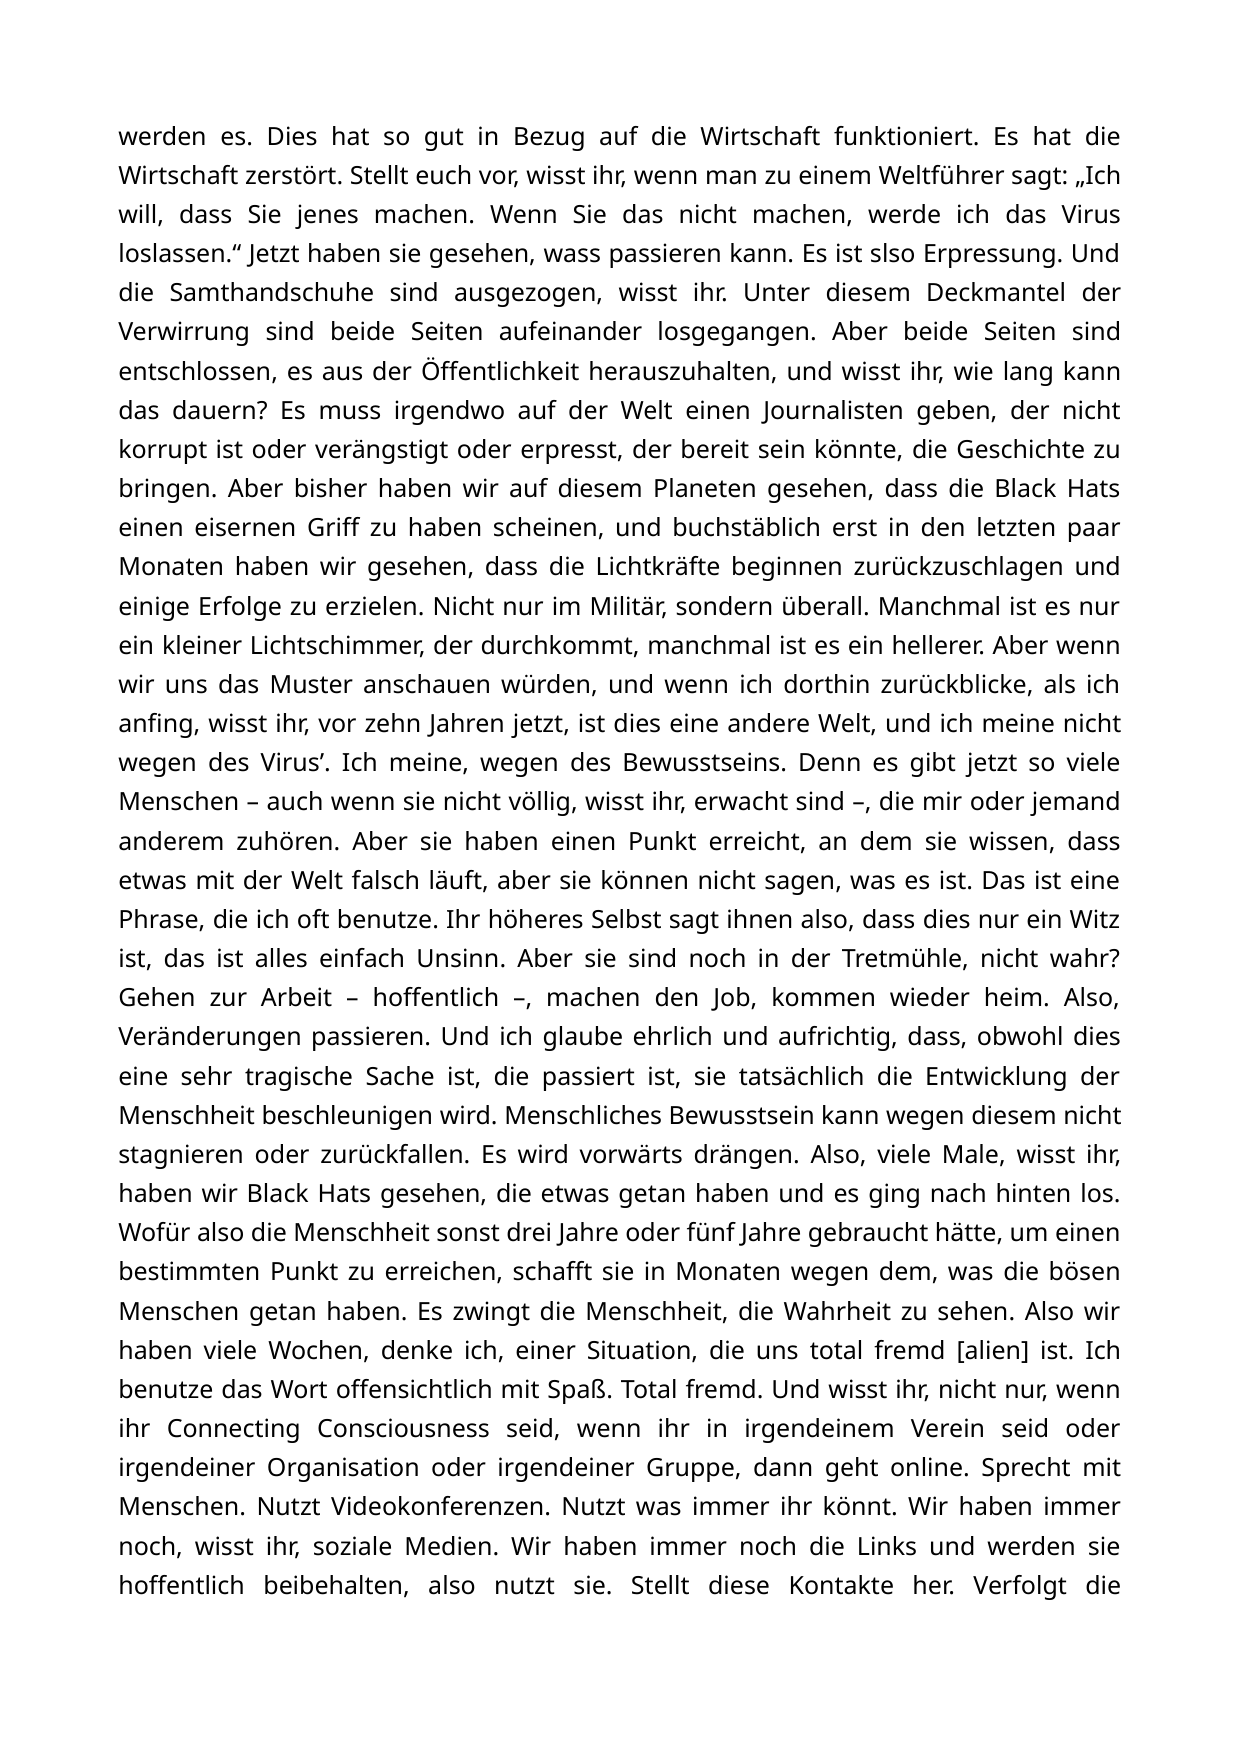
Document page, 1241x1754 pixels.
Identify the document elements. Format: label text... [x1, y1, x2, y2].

text werden es. Dies hat so gut in Bezug auf die Wirtschaft funktioniert. Es hat die Wirtschaft zerstört. Stellt euch vor, wisst ihr, wenn man zu einem Weltführer sagt: „Ich will, dass Sie jenes machen. Wenn Sie das nicht machen, werde ich das Virus loslassen.“ Jetzt haben sie gesehen, wass passieren kann. Es ist slso Erpressung. Und die Samthandschuhe sind ausgezogen, wisst ihr. Unter diesem Deckmantel der Verwirrung sind beide Seiten aufeinander losgegangen. Aber beide Seiten sind entschlossen, es aus der Öffentlichkeit herauszuhalten, und wisst ihr, wie lang kann das dauern? Es muss irgendwo auf der Welt einen Journalisten geben, der nicht korrupt ist oder verängstigt oder erpresst, der bereit sein könnte, die Geschichte zu bringen. Aber bisher haben wir auf diesem Planeten gesehen, dass die Black Hats einen eisernen Griff zu haben scheinen, und buchstäblich erst in den letzten paar Monaten haben wir gesehen, dass die Lichtkräfte beginnen zurückzuschlagen und einige Erfolge zu erzielen. Nicht nur im Militär, sondern überall. Manchmal ist es nur ein kleiner Lichtschimmer, der durchkommt, manchmal ist es ein hellerer. Aber wenn wir uns das Muster anschauen würden, und wenn ich dorthin zurückblicke, als ich anfing, wisst ihr, vor zehn Jahren jetzt, ist dies eine andere Welt, und ich meine nicht wegen des Virus’. Ich meine, wegen des Bewusstseins. Denn es gibt jetzt so viele Menschen – auch wenn sie nicht völlig, wisst ihr, erwacht sind –, die mir oder jemand anderem zuhören. Aber sie haben einen Punkt erreicht, an dem sie wissen, dass etwas mit der Welt falsch läuft, aber sie können nicht sagen, was es ist. Das ist eine Phrase, die ich oft benutze. Ihr höheres Selbst sagt ihnen also, dass dies nur ein Witz ist, das ist alles einfach Unsinn. Aber sie sind noch in der Tretmühle, nicht wahr? Gehen zur Arbeit – hoffentlich –, machen den Job, kommen wieder heim. Also, Veränderungen passieren. Und ich glaube ehrlich und aufrichtig, dass, obwohl dies eine sehr tragische Sache ist, die passiert ist, sie tatsächlich die Entwicklung der Menschheit beschleunigen wird. Menschliches Bewusstsein kann wegen diesem nicht stagnieren oder zurückfallen. Es wird vorwärts drängen. Also, viele Male, wisst ihr, haben wir Black Hats gesehen, die etwas getan haben und es ging nach hinten los. Wofür also die Menschheit sonst drei Jahre oder fünf Jahre gebraucht hätte, um einen bestimmten Punkt zu erreichen, schafft sie in Monaten wegen dem, was die bösen Menschen getan haben. Es zwingt die Menschheit, die Wahrheit zu sehen. Also wir haben viele Wochen, denke ich, einer Situation, die uns total fremd [alien] ist. Ich benutze das Wort offensichtlich mit Spaß. Total fremd. Und wisst ihr, nicht nur, wenn ihr Connecting Consciousness seid, wenn ihr in irgendeinem Verein seid oder irgendeiner Organisation oder irgendeiner Gruppe, dann geht online. Sprecht mit Menschen. Nutzt Videokonferenzen. Nutzt was immer ihr könnt. Wir haben immer noch, wisst ihr, soziale Medien. Wir haben immer noch die Links und werden sie hoffentlich beibehalten, also nutzt sie. Stellt diese Kontakte her. Verfolgt die [118, 118, 1122, 1601]
